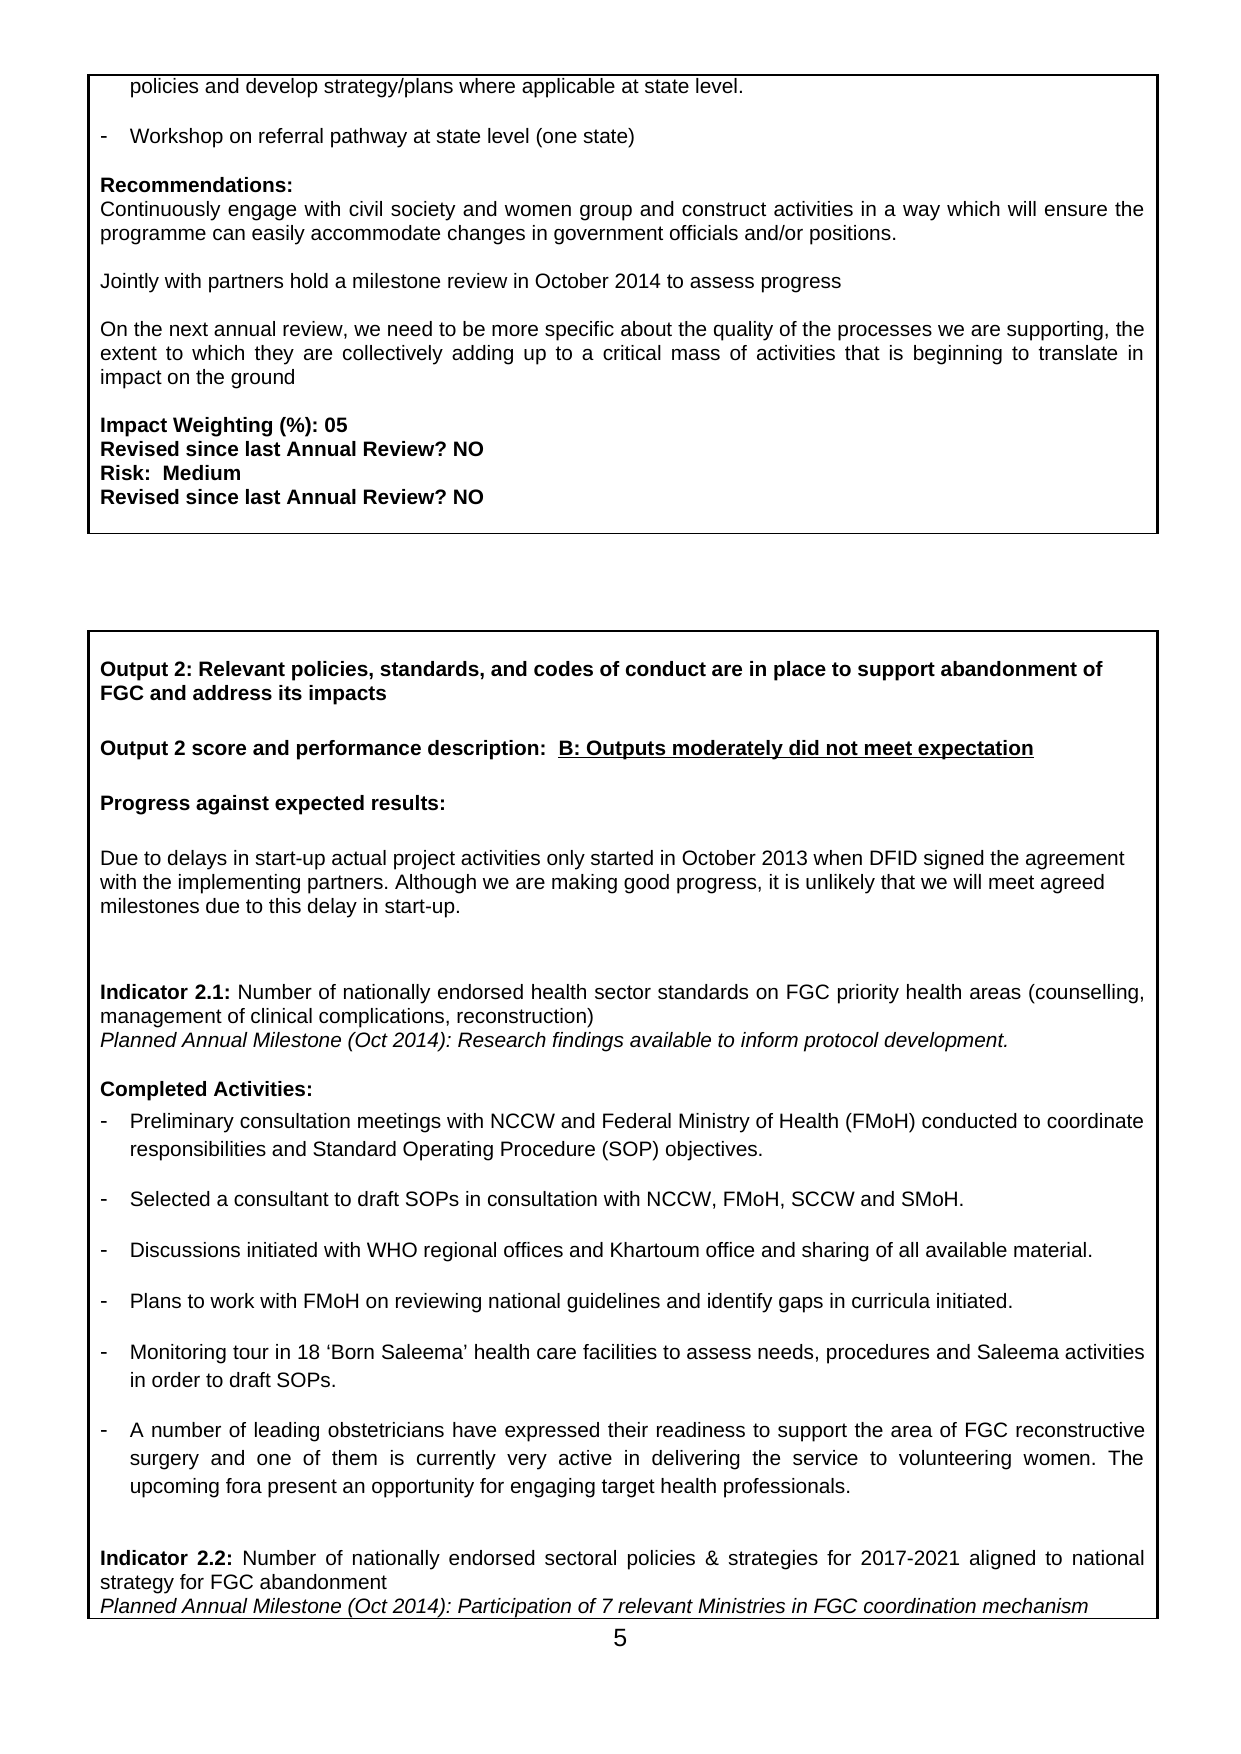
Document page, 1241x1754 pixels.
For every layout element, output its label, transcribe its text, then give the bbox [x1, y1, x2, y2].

table_header Output 2: Relevant policies, standards, and codes of conduct are in place to support abandonment of FGC and address its impacts [90, 632, 1156, 711]
table_cell policies and develop strategy/plans where applicable at state level. Workshop on referral pathway at state level (one state) Recommendations: Continuously engage with civil society and women group and construct activities in a way which will ensure the programme can easily accommodate changes in government officials and/or positions. Jointly with partners hold a milestone review in October 2014 to assess progress On the next annual review, we need to be more specific about the quality of the processes we are supporting, the extent to which they are collectively adding up to a critical mass of activities that is beginning to translate in impact on the ground Impact Weighting (%): 05 Revised since last Annual Review? NO Risk: Medium Revised since last Annual Review? NO [90, 76, 1156, 533]
table_cell Output 2 score and performance description: B: Outputs moderately did not meet expectation [90, 711, 1156, 766]
table_cell Progress against expected results: Due to delays in start-up actual project activities only started in October 2013 when DFID signed the agreement with the implementing partners. Although we are making good progress, it is unlikely that we will meet agreed milestones due to this delay in start-up. Indicator 2.1: Number of nationally endorsed health sector standards on FGC priority health areas (counselling, management of clinical complications, reconstruction) Planned Annual Milestone (Oct 2014): Research findings available to inform protocol development. Completed Activities: Preliminary consultation meetings with NCCW and Federal Ministry of Health (FMoH) conducted to coordinate responsibilities and Standard Operating Procedure (SOP) objectives. Selected a consultant to draft SOPs in consultation with NCCW, FMoH, SCCW and SMoH. Discussions initiated with WHO regional offices and Khartoum office and sharing of all available material. Plans to work with FMoH on reviewing national guidelines and identify gaps in curricula initiated. Monitoring tour in 18 ‘Born Saleema’ health care facilities to assess needs, procedures and Saleema activities in order to draft SOPs. A number of leading obstetricians have expressed their readiness to support the area of FGC reconstructive surgery and one of them is currently very active in delivering the service to volunteering women. The upcoming fora present an opportunity for engaging target health professionals. Indicator 2.2: Number of nationally endorsed sectoral policies & strategies for 2017-2021 aligned to national strategy for FGC abandonment Planned Annual Milestone (Oct 2014): Participation of 7 relevant Ministries in FGC coordination mechanism [90, 766, 1156, 1618]
